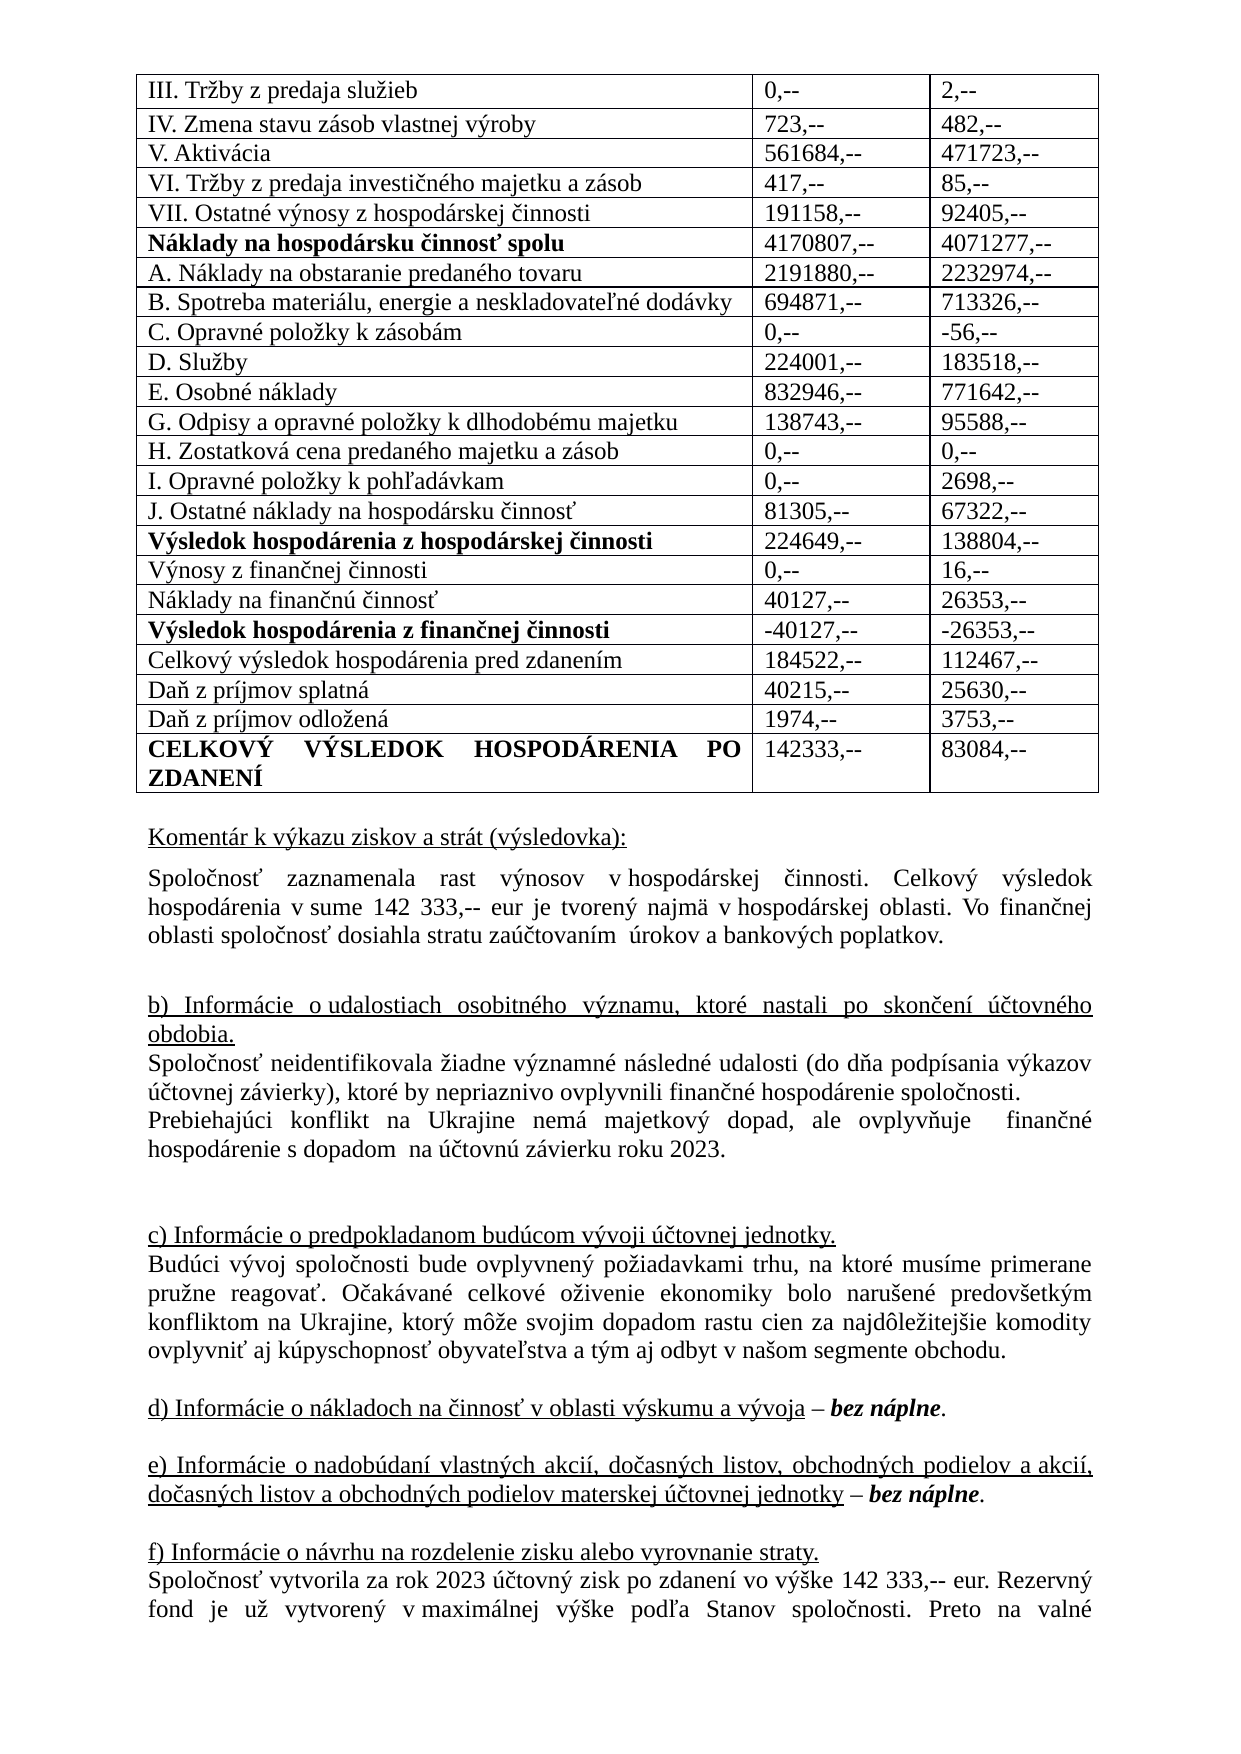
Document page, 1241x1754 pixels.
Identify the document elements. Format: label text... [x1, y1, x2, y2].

table_cell VI. Tržby z predaja investičného majetku a zásob [137, 168, 752, 197]
table_cell 0,-- [753, 75, 929, 108]
table_cell 694871,-- [753, 288, 929, 316]
table_cell 138804,-- [931, 526, 1098, 554]
text Prebiehajúci konflikt na Ukrajine nemá majetkový dopad, ale ovplyvňuje finančné hospodárenie s dopadom na účtovnú závierku roku 2023. [148, 1105, 1093, 1163]
text Spoločnosť zaznamenala rast výnosov v hospodárskej činnosti. Celkový výsledok hospodárenia v sume 142 333,-- eur je tvorený najmä v hospodárskej oblasti. Vo finančnej oblasti spoločnosť dosiahla stratu zaúčtovaním úrokov a bankových poplatkov. [148, 863, 1093, 949]
table_cell 81305,-- [753, 496, 929, 525]
table_cell 0,-- [753, 466, 929, 495]
table_cell 67322,-- [931, 496, 1098, 525]
table_cell Celkový výsledok hospodárenia pred zdanením [137, 645, 752, 674]
table_cell 16,-- [931, 556, 1098, 584]
table_cell 26353,-- [931, 585, 1098, 614]
table_cell 25630,-- [931, 675, 1098, 703]
table_cell 3753,-- [931, 705, 1098, 733]
table_cell Daň z príjmov splatná [137, 675, 752, 703]
table_cell V. Aktivácia [137, 139, 752, 167]
table_cell Výnosy z finančnej činnosti [137, 556, 752, 584]
table_cell 92405,-- [931, 198, 1098, 227]
table_cell VII. Ostatné výnosy z hospodárskej činnosti [137, 198, 752, 227]
table_cell 40127,-- [753, 585, 929, 614]
table_cell -40127,-- [753, 615, 929, 644]
table_cell 0,-- [931, 436, 1098, 465]
table_cell 417,-- [753, 168, 929, 197]
table_cell 4170807,-- [753, 228, 929, 257]
table_cell 2,-- [931, 75, 1098, 108]
text d) Informácie o nákladoch na činnosť v oblasti výskumu a vývoja – bez náplne. [148, 1393, 1093, 1422]
table_cell 771642,-- [931, 377, 1098, 406]
table_cell 0,-- [753, 317, 929, 346]
table_cell -56,-- [931, 317, 1098, 346]
table_cell E. Osobné náklady [137, 377, 752, 406]
table_cell 1974,-- [753, 705, 929, 733]
text f) Informácie o návrhu na rozdelenie zisku alebo vyrovnanie straty. [148, 1537, 1093, 1565]
table_cell C. Opravné položky k zásobám [137, 317, 752, 346]
table_cell 2191880,-- [753, 258, 929, 286]
table_cell A. Náklady na obstaranie predaného tovaru [137, 258, 752, 286]
table_cell Daň z príjmov odložená [137, 705, 752, 733]
table_cell 471723,-- [931, 139, 1098, 167]
table_cell 0,-- [753, 436, 929, 465]
table_cell 191158,-- [753, 198, 929, 227]
table_cell 713326,-- [931, 288, 1098, 316]
text Budúci vývoj spoločnosti bude ovplyvnený požiadavkami trhu, na ktoré musíme primerane pružne reagovať. Očakávané celkové oživenie ekonomiky bolo narušené predovšetkým konfliktom na Ukrajine, ktorý môže svojim dopadom rastu cien za najdôležitejšie komodity ovplyvniť aj kúpyschopnosť obyvateľstva a tým aj odbyt v našom segmente obchodu. [148, 1249, 1093, 1364]
table_cell I. Opravné položky k pohľadávkam [137, 466, 752, 495]
text c) Informácie o predpokladanom budúcom vývoji účtovnej jednotky. [148, 1220, 1093, 1249]
table_cell 2698,-- [931, 466, 1098, 495]
table_cell Výsledok hospodárenia z finančnej činnosti [137, 615, 752, 644]
table_cell III. Tržby z predaja služieb [137, 75, 752, 108]
table_cell D. Služby [137, 347, 752, 376]
table_cell CELKOVÝ VÝSLEDOK HOSPODÁRENIA PO ZDANENÍ [137, 734, 752, 792]
table_cell 40215,-- [753, 675, 929, 703]
table_cell G. Odpisy a opravné položky k dlhodobému majetku [137, 407, 752, 435]
table_cell 224649,-- [753, 526, 929, 554]
table_cell 184522,-- [753, 645, 929, 674]
table_cell 83084,-- [931, 734, 1098, 792]
table_cell 0,-- [753, 556, 929, 584]
text Komentár k výkazu ziskov a strát (výsledovka): [148, 822, 1093, 850]
text e) Informácie o nadobúdaní vlastných akcií, dočasných listov, obchodných podielov a akcií, [148, 1450, 1093, 1475]
text Spoločnosť vytvorila za rok 2023 účtovný zisk po zdanení vo výške 142 333,-- eur. Rezervný fond je už vytvorený v maximálnej výške podľa Stanov spoločnosti. Preto na valné [148, 1565, 1093, 1623]
table_cell Výsledok hospodárenia z hospodárskej činnosti [137, 526, 752, 554]
table_cell 561684,-- [753, 139, 929, 167]
text Spoločnosť neidentifikovala žiadne významné následné udalosti (do dňa podpísania výkazov účtovnej závierky), ktoré by nepriaznivo ovplyvnili finančné hospodárenie spoločnosti. [148, 1048, 1093, 1105]
table_cell 224001,-- [753, 347, 929, 376]
table_cell 2232974,-- [931, 258, 1098, 286]
table_cell 112467,-- [931, 645, 1098, 674]
table_cell 85,-- [931, 168, 1098, 197]
table_cell -26353,-- [931, 615, 1098, 644]
table_cell 183518,-- [931, 347, 1098, 376]
table_cell 138743,-- [753, 407, 929, 435]
table_cell 723,-- [753, 109, 929, 137]
table_cell 95588,-- [931, 407, 1098, 435]
table_cell Náklady na finančnú činnosť [137, 585, 752, 614]
table_cell B. Spotreba materiálu, energie a neskladovateľné dodávky [137, 288, 752, 316]
text obdobia. [148, 1017, 1093, 1048]
table_cell 832946,-- [753, 377, 929, 406]
table_cell J. Ostatné náklady na hospodársku činnosť [137, 496, 752, 525]
table_cell Náklady na hospodársku činnosť spolu [137, 228, 752, 257]
table_cell H. Zostatková cena predaného majetku a zásob [137, 436, 752, 465]
table_cell IV. Zmena stavu zásob vlastnej výroby [137, 109, 752, 137]
text dočasných listov a obchodných podielov materskej účtovnej jednotky – bez náplne. [148, 1477, 1093, 1508]
table_cell 142333,-- [753, 734, 929, 792]
text b) Informácie o udalostiach osobitného významu, ktoré nastali po skončení účtovného [148, 990, 1093, 1015]
table_cell 4071277,-- [931, 228, 1098, 257]
table_cell 482,-- [931, 109, 1098, 137]
